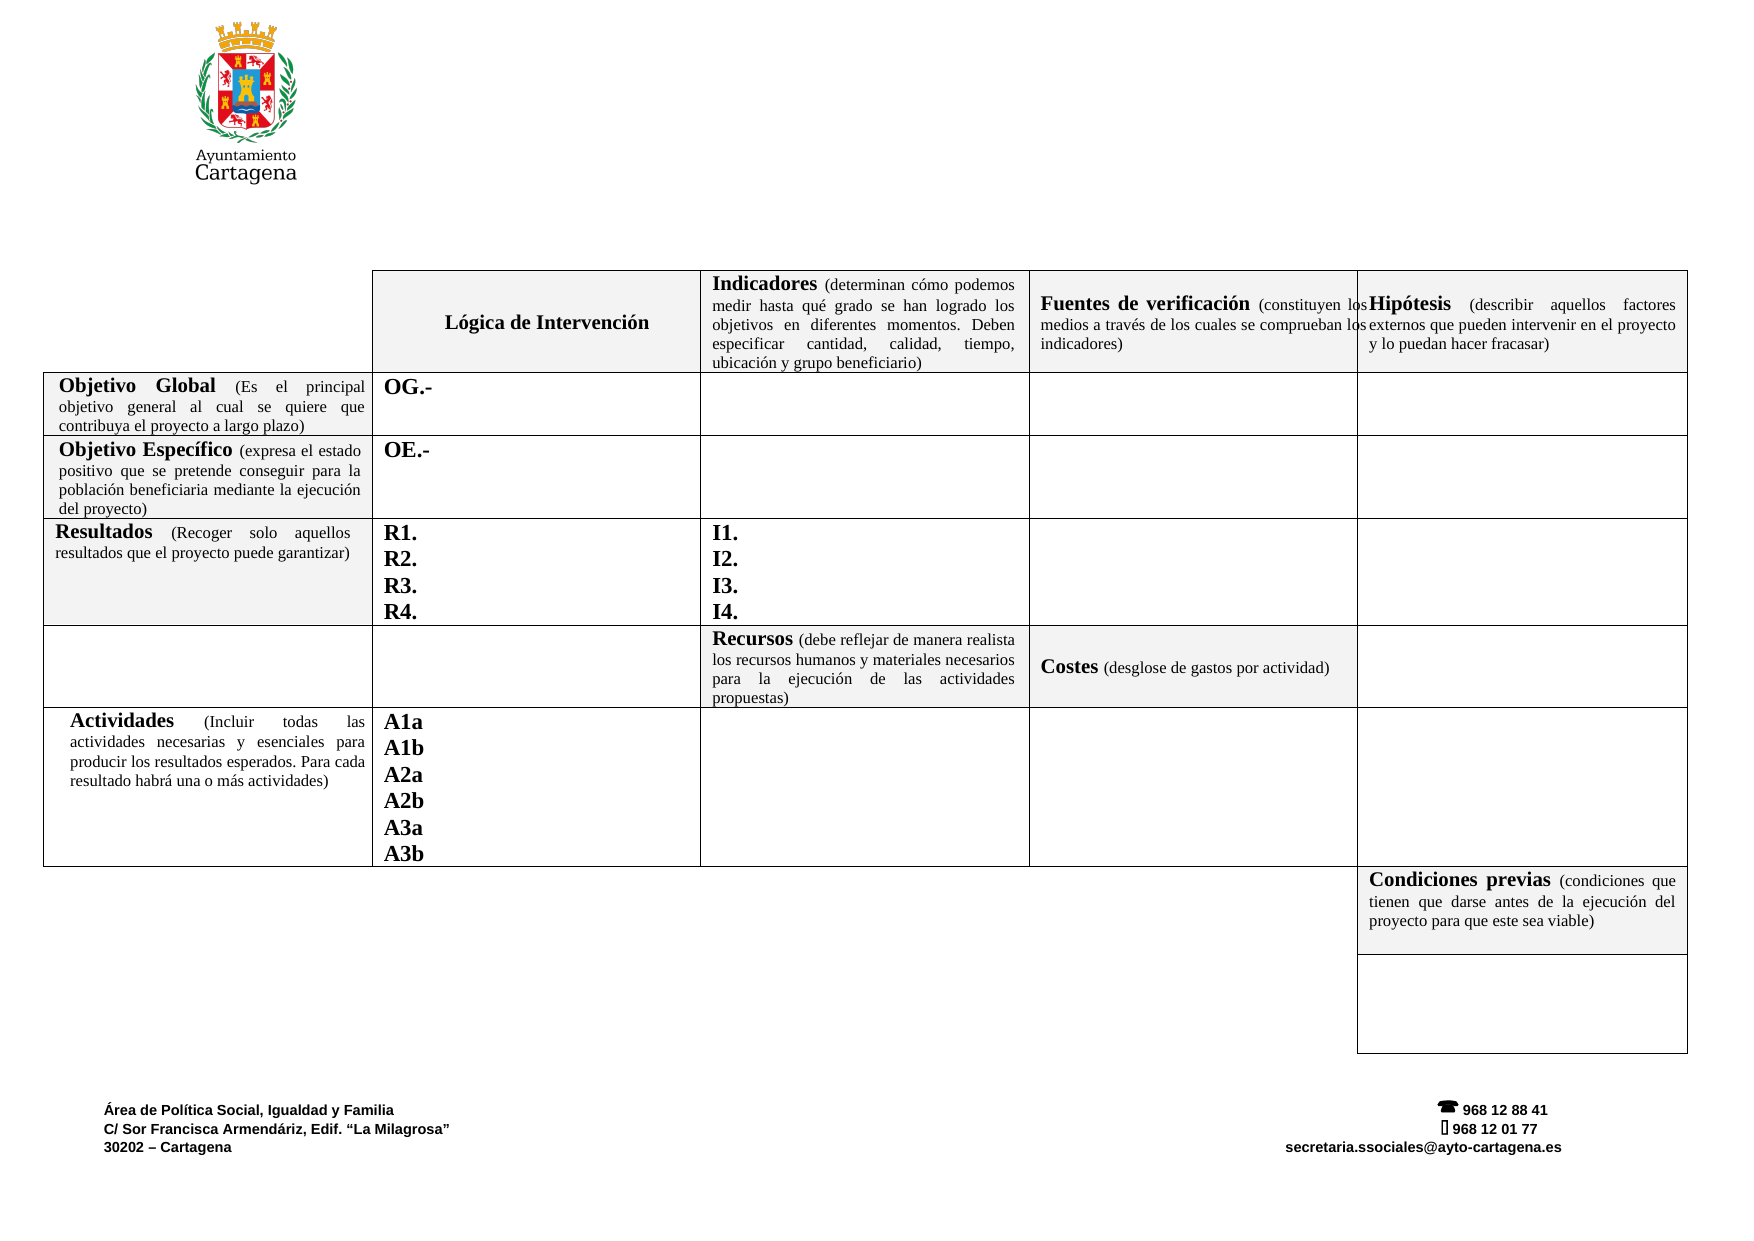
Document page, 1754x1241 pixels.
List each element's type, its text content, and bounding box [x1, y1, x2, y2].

table_cell [1358, 708, 1687, 866]
table_cell [44, 626, 372, 707]
table_cell Resultados (Recoger solo aquellos resultados que el proyecto puede garantizar) [44, 519, 372, 624]
table_header Indicadores (determinan cómo podemos medir hasta qué grado se han logrado los objetivos en diferentes momentos. Deben especificar cantidad, calidad, tiempo, ubicación y grupo beneficiario) [701, 271, 1029, 372]
table_cell [701, 708, 1029, 866]
table_header Hipótesis (describir aquellos factores externos que pueden intervenir en el proyecto y lo puedan hacer fracasar) [1358, 271, 1687, 372]
table_cell [44, 867, 372, 954]
table_cell Actividades (Incluir todas las actividades necesarias y esenciales para producir los resultados esperados. Para cada resultado habrá una o más actividades) [44, 708, 372, 866]
table_header [44, 270, 372, 372]
table_cell [1030, 519, 1357, 624]
table_header Lógica de Intervención [373, 271, 700, 372]
table_cell Costes (desglose de gastos por actividad) [1030, 626, 1357, 707]
table_cell I1. I2. I3. I4. [701, 519, 1029, 624]
table_cell [1358, 626, 1687, 707]
table_cell [372, 954, 701, 1053]
picture [183, 16, 308, 188]
table_cell [701, 867, 1029, 954]
table_cell [1030, 373, 1357, 435]
table_cell OE.- [373, 436, 700, 518]
table_cell [373, 626, 700, 707]
table_cell [1030, 436, 1357, 518]
table_cell [1029, 867, 1357, 954]
table_cell [44, 954, 372, 1053]
table_cell Recursos (debe reflejar de manera realista los recursos humanos y materiales necesarios para la ejecución de las actividades propuestas) [701, 626, 1029, 707]
table_cell [1030, 708, 1357, 866]
table_cell [1358, 373, 1687, 435]
table_cell [701, 373, 1029, 435]
table_cell [1029, 954, 1357, 1053]
table_cell R1. R2. R3. R4. [373, 519, 700, 624]
table_cell [1358, 436, 1687, 518]
table_cell OG.- [373, 373, 700, 435]
table_cell [1358, 519, 1687, 624]
table_cell Objetivo Global (Es el principal objetivo general al cual se quiere que contribuya el proyecto a largo plazo) [44, 373, 372, 435]
table_cell [701, 436, 1029, 518]
table_cell [372, 867, 701, 954]
table_header Fuentes de verificación (constituyen los medios a través de los cuales se comprueban los indicadores) [1030, 271, 1357, 372]
table_cell Objetivo Específico (expresa el estado positivo que se pretende conseguir para la población beneficiaria mediante la ejecución del proyecto) [44, 436, 372, 518]
table_cell Condiciones previas (condiciones que tienen que darse antes de la ejecución del proyecto para que este sea viable) [1358, 867, 1687, 954]
table_cell [701, 954, 1029, 1053]
table_cell [1358, 955, 1687, 1053]
table_cell A1a A1b A2a A2b A3a A3b [373, 708, 700, 866]
